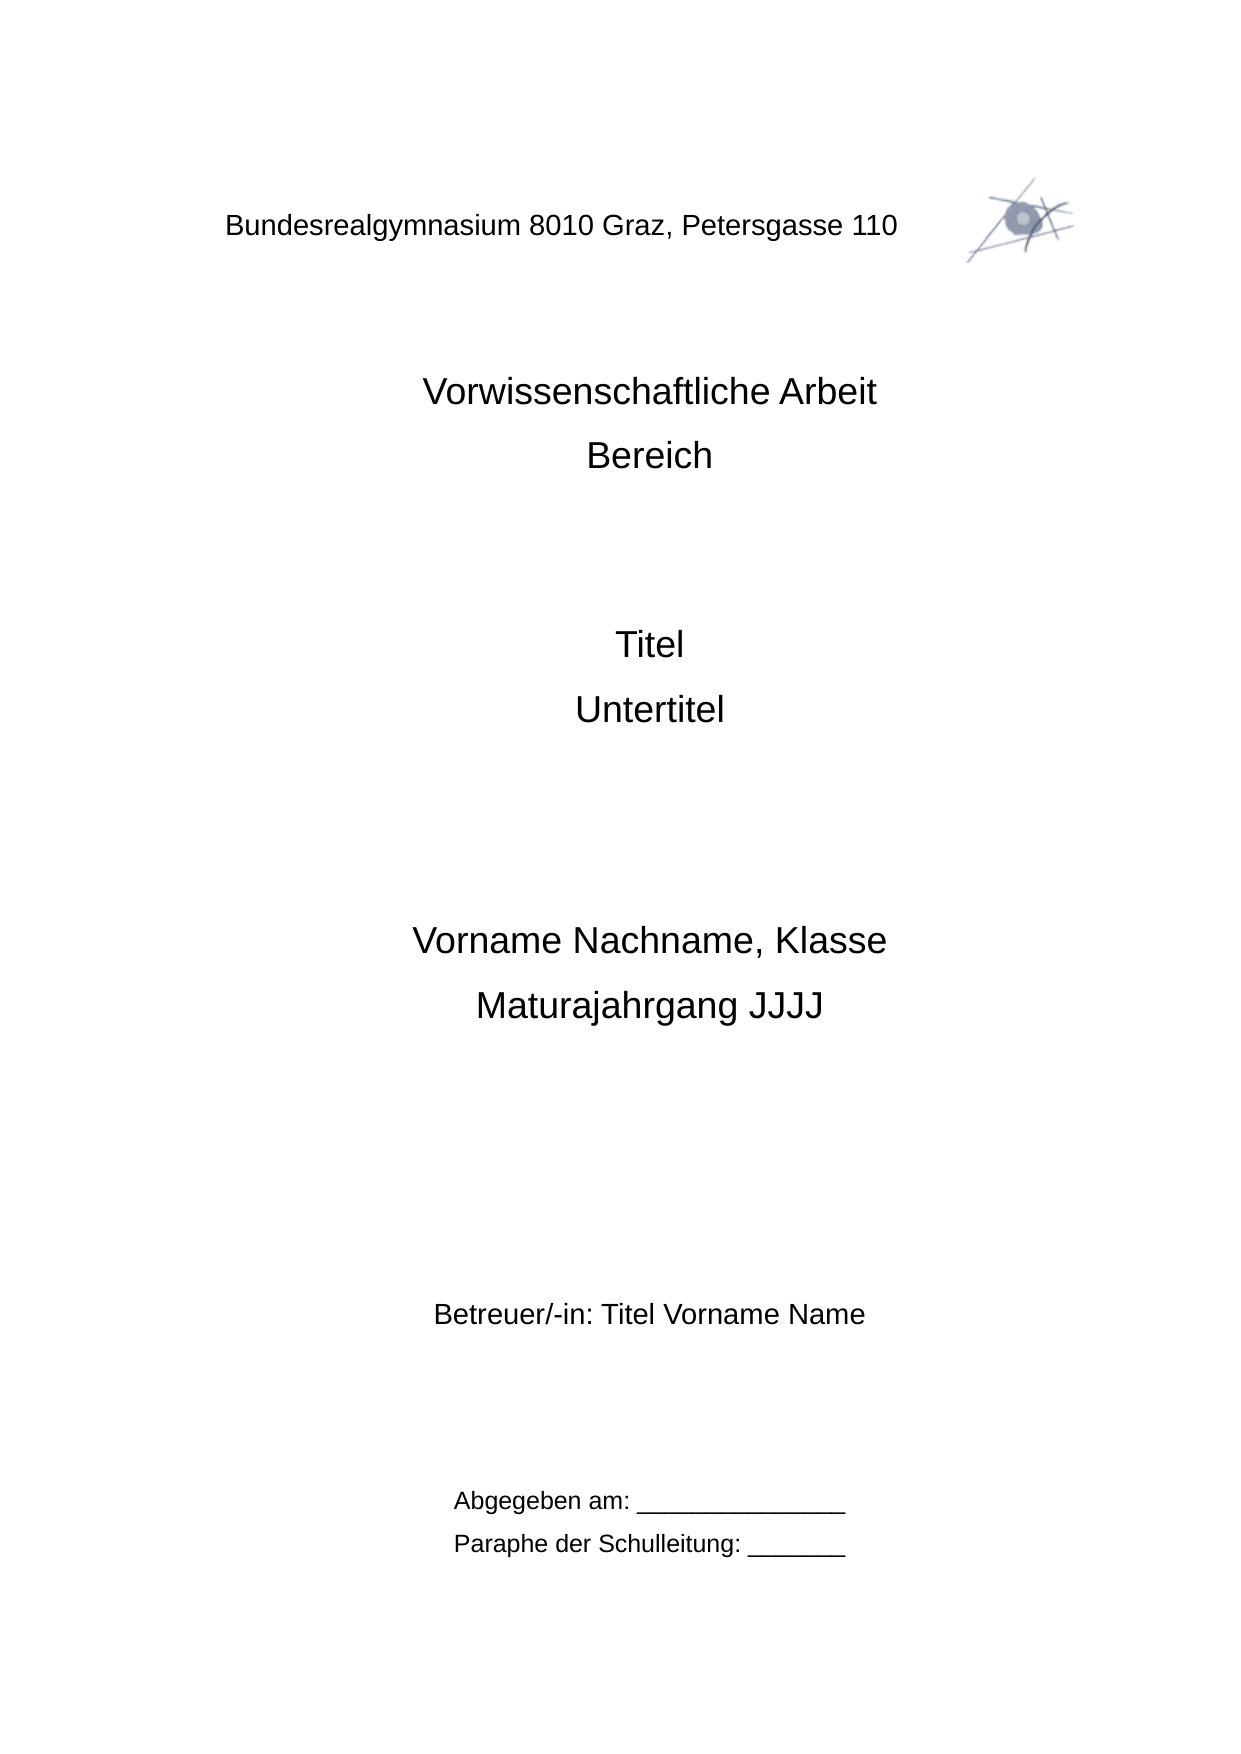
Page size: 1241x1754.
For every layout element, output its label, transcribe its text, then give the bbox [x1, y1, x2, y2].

text Bundesrealgymnasium 8010 Graz, Petersgasse 110 [177, 176, 963, 262]
text Abgegeben am: _______________ Paraphe der Schulleitung: _______ [177, 1486, 1122, 1557]
text Vorwissenschaftliche Arbeit Bereich [177, 369, 1122, 477]
text Titel Untertitel [177, 622, 1122, 730]
text Betreuer/-in: Titel Vorname Name [177, 1297, 1122, 1331]
text [1075, 176, 1122, 262]
text Vorname Nachname, Klasse Maturajahrgang JJJJ [177, 918, 1122, 1026]
